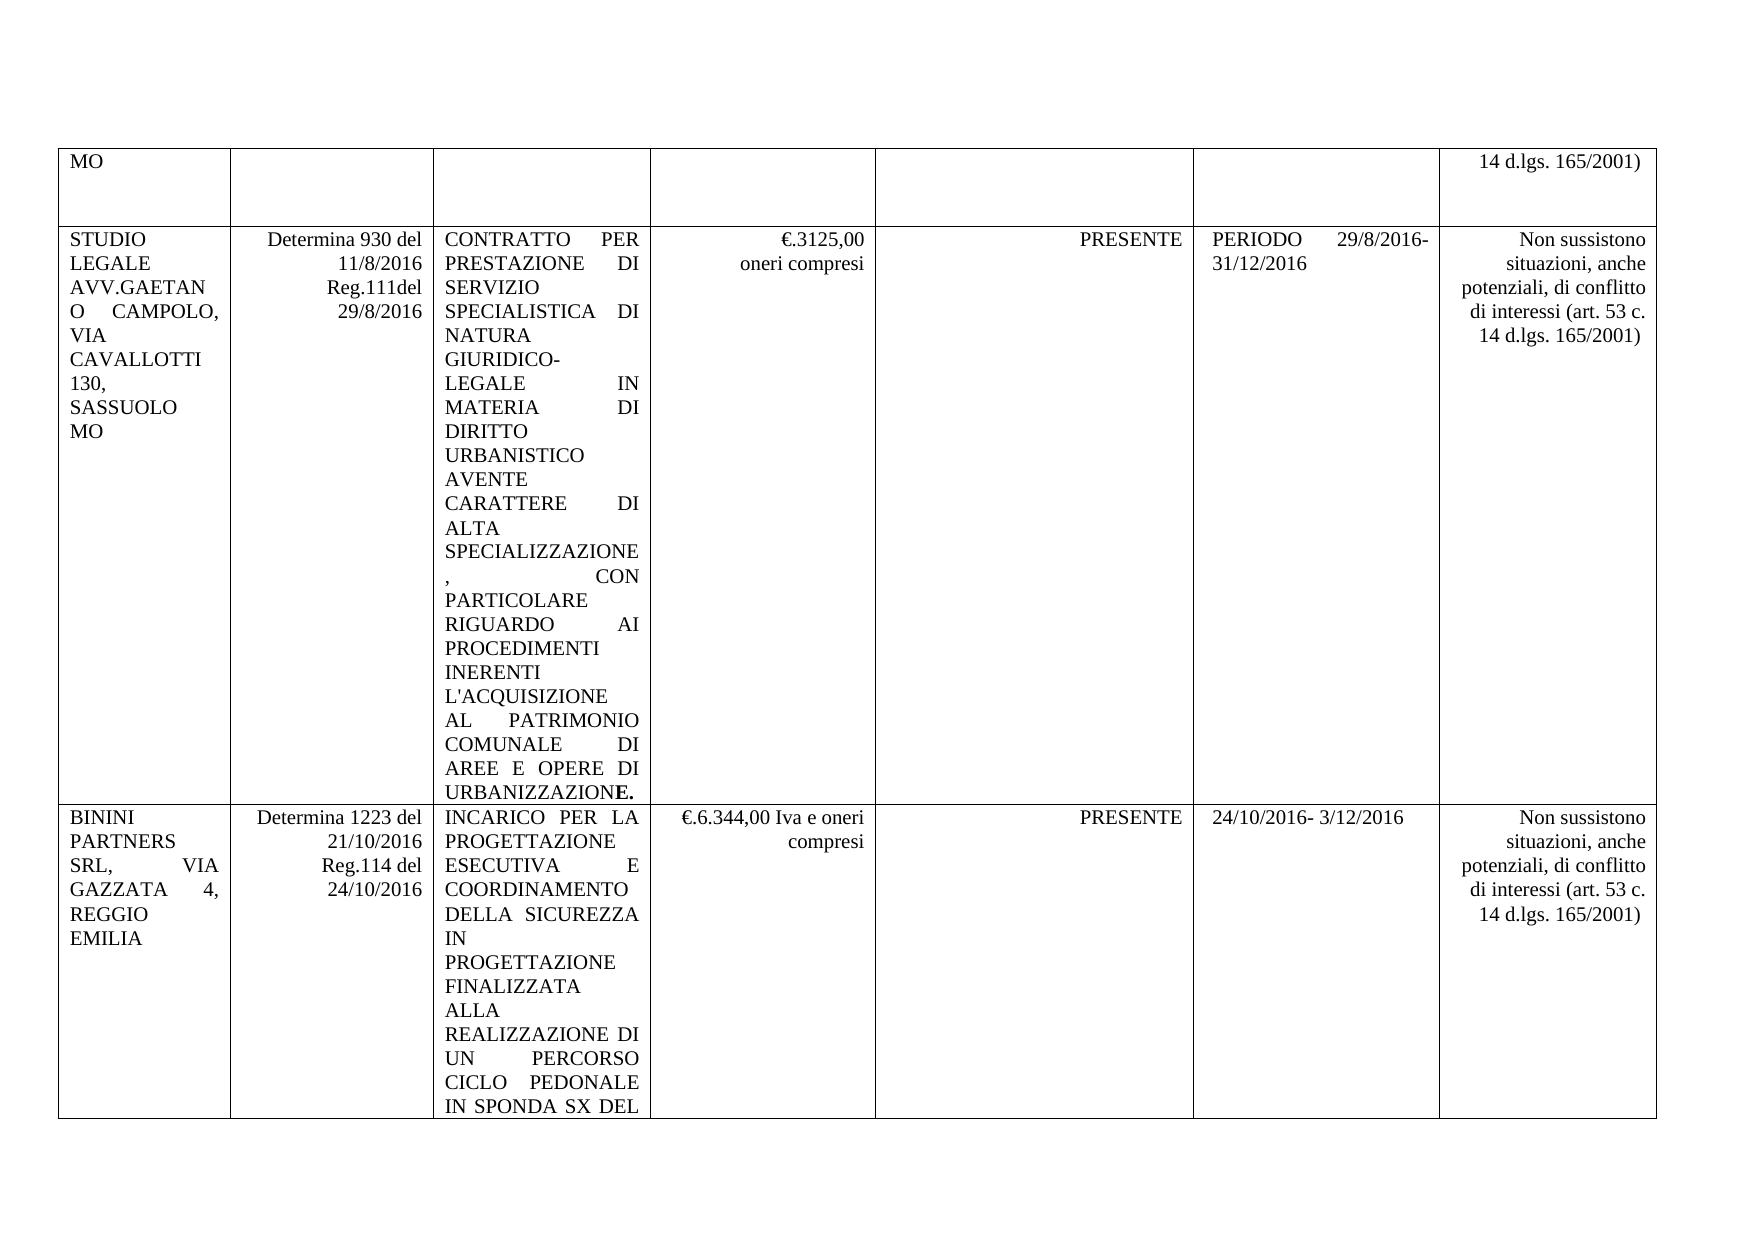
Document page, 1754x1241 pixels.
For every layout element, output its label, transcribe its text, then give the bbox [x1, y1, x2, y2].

table_cell PRESENTE [876, 805, 1193, 1118]
table_cell PERIODO 29/8/2016-31/12/2016 [1194, 227, 1439, 804]
table_cell [1194, 149, 1439, 226]
table_cell Determina 930 del 11/8/2016 Reg.111del 29/8/2016 [231, 227, 433, 804]
table_cell Determina 1223 del 21/10/2016 Reg.114 del 24/10/2016 [231, 805, 433, 1118]
table_cell Non sussistono situazioni, anche potenziali, di conflitto di interessi (art. 53 c. 14 d.lgs. 165/2001) [1440, 805, 1656, 1118]
table_cell STUDIO LEGALE AVV.GAETANO CAMPOLO, VIA CAVALLOTTI 130, SASSUOLO MO [59, 227, 230, 804]
table_cell [651, 149, 875, 226]
table_cell MO [59, 149, 230, 226]
table_cell 24/10/2016- 3/12/2016 [1194, 805, 1439, 1118]
table_cell 14 d.lgs. 165/2001) [1440, 149, 1656, 226]
table_cell Non sussistono situazioni, anche potenziali, di conflitto di interessi (art. 53 c. 14 d.lgs. 165/2001) [1440, 227, 1656, 804]
table_cell BININI PARTNERS SRL, VIA GAZZATA 4, REGGIO EMILIA [59, 805, 230, 1118]
table_cell CONTRATTO PER PRESTAZIONE DI SERVIZIO SPECIALISTICA DI NATURA GIURIDICO-LEGALE IN MATERIA DI DIRITTO URBANISTICO AVENTE CARATTERE DI ALTA SPECIALIZZAZIONE, CON PARTICOLARE RIGUARDO AI PROCEDIMENTI INERENTI L'ACQUISIZIONE AL PATRIMONIO COMUNALE DI AREE E OPERE DI URBANIZZAZIONE. [434, 227, 650, 804]
table_cell INCARICO PER LA PROGETTAZIONE ESECUTIVA E COORDINAMENTO DELLA SICUREZZA IN PROGETTAZIONE FINALIZZATA ALLA REALIZZAZIONE DI UN PERCORSO CICLO PEDONALE IN SPONDA SX DEL [434, 805, 650, 1118]
table_cell [876, 149, 1193, 226]
table_cell €.3125,00 oneri compresi [651, 227, 875, 804]
table_cell PRESENTE [876, 227, 1193, 804]
table_cell €.6.344,00 Iva e oneri compresi [651, 805, 875, 1118]
table_cell [434, 149, 650, 226]
table_cell [231, 149, 433, 226]
